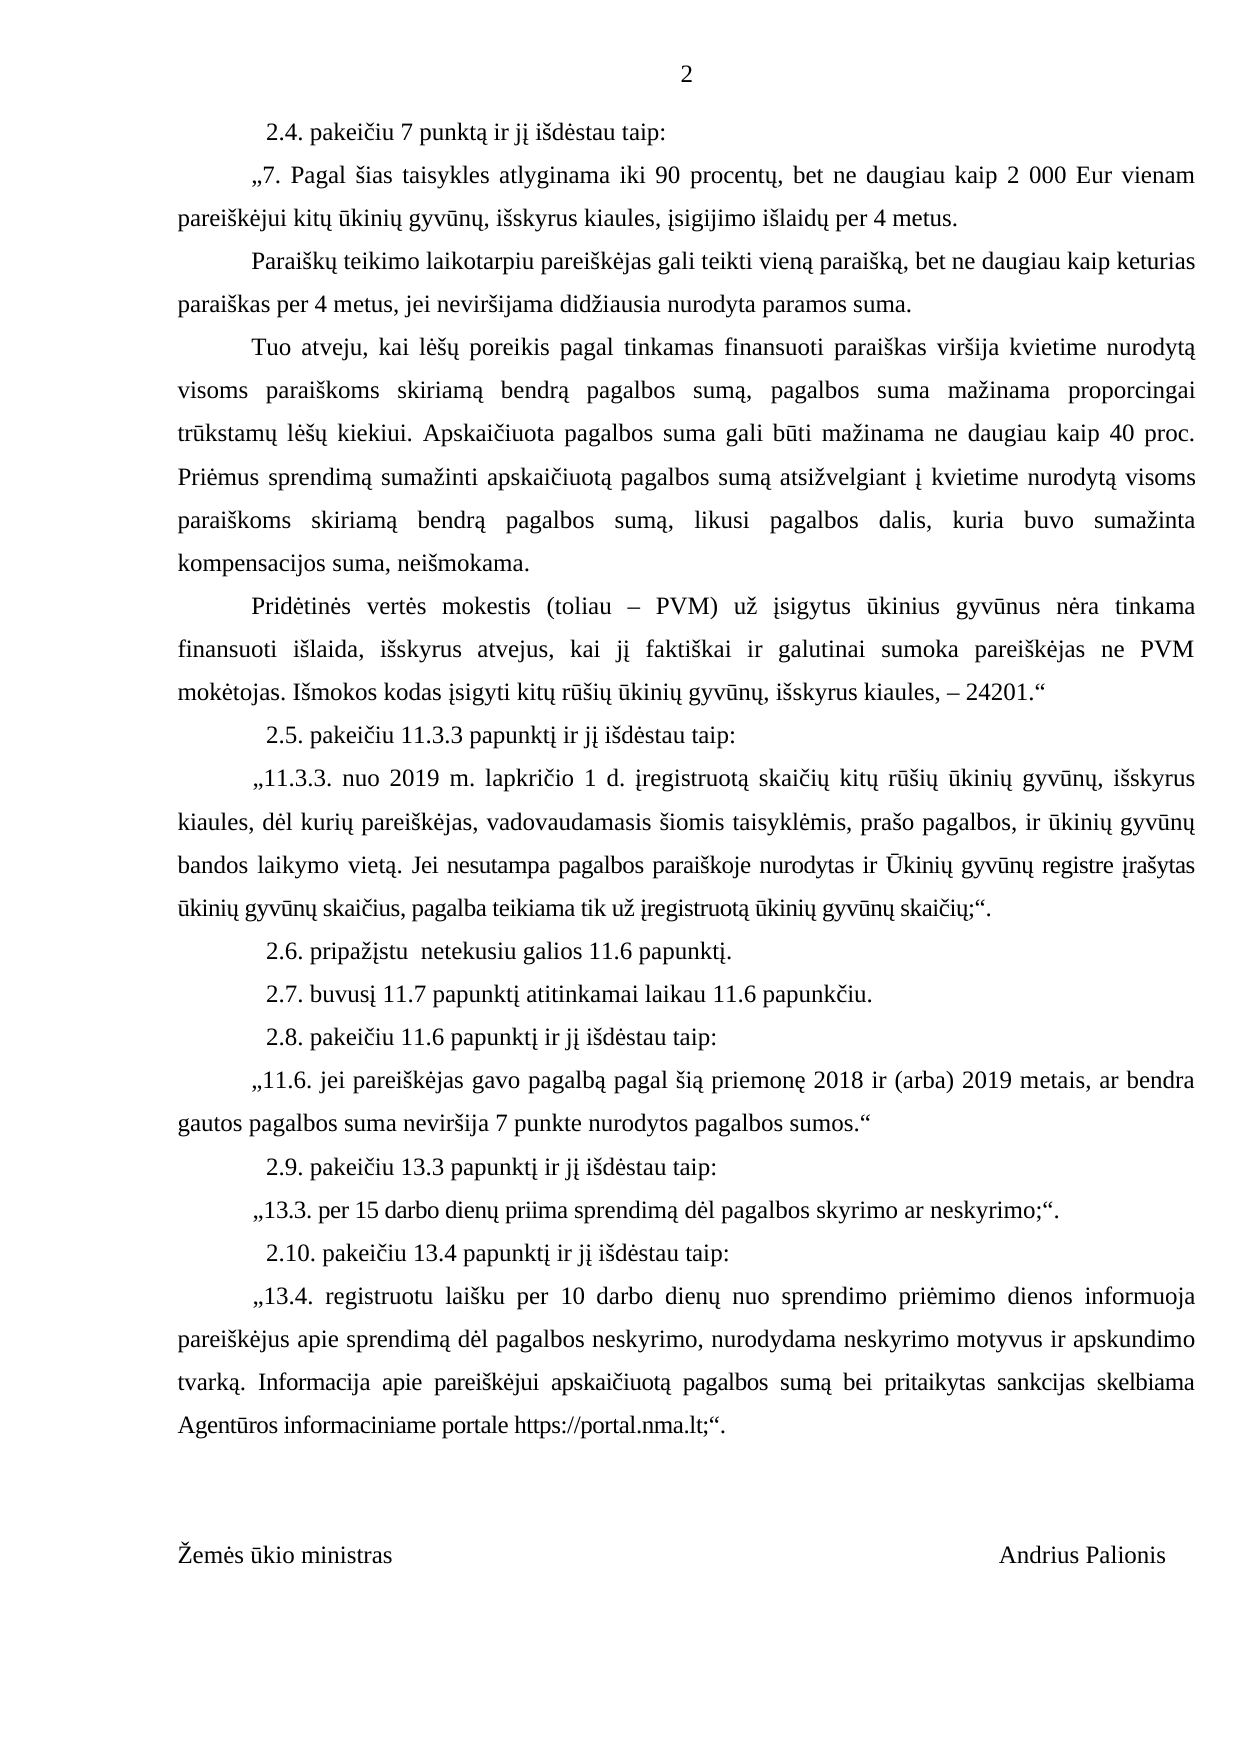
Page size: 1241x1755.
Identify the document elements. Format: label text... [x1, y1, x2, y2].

text 2.10. pakeičiu 13.4 papunktį ir jį išdėstau taip: [177, 1238, 1196, 1267]
text 2.8. pakeičiu 11.6 papunktį ir jį išdėstau taip: [177, 1022, 1196, 1051]
text Paraiškų teikimo laikotarpiu pareiškėjas gali teikti vieną paraišką, bet ne daugiau kaip keturias paraiškas per 4 metus, jei neviršijama didžiausia nurodyta paramos suma. [177, 246, 1196, 318]
text 2.5. pakeičiu 11.3.3 papunktį ir jį išdėstau taip: [177, 720, 1196, 749]
text „13.4. registruotu laišku per 10 darbo dienų nuo sprendimo priėmimo dienos informuoja pareiškėjus apie sprendimą dėl pagalbos neskyrimo, nurodydama neskyrimo motyvus ir apskundimo tvarką. Informacija apie pareiškėjui apskaičiuotą pagalbos sumą bei pritaikytas sankcijas skelbiama Agentūros informaciniame portale https://portal.nma.lt;“. [177, 1281, 1196, 1439]
text „13.3. per 15 darbo dienų priima sprendimą dėl pagalbos skyrimo ar neskyrimo;“. [177, 1195, 1196, 1223]
text Žemės ūkio ministras Andrius Palionis [177, 1540, 1196, 1568]
text „11.3.3. nuo 2019 m. lapkričio 1 d. įregistruotą skaičių kitų rūšių ūkinių gyvūnų, išskyrus kiaules, dėl kurių pareiškėjas, vadovaudamasis šiomis taisyklėmis, prašo pagalbos, ir ūkinių gyvūnų bandos laikymo vietą. Jei nesutampa pagalbos paraiškoje nurodytas ir Ūkinių gyvūnų registre įrašytas ūkinių gyvūnų skaičius, pagalba teikiama tik už įregistruotą ūkinių gyvūnų skaičių;“. [177, 763, 1196, 922]
text Pridėtinės vertės mokestis (toliau – PVM) už įsigytus ūkinius gyvūnus nėra tinkama finansuoti išlaida, išskyrus atvejus, kai jį faktiškai ir galutinai sumoka pareiškėjas ne PVM mokėtojas. Išmokos kodas įsigyti kitų rūšių ūkinių gyvūnų, išskyrus kiaules, – 24201.“ [177, 591, 1196, 706]
text 2.4. pakeičiu 7 punktą ir jį išdėstau taip: [177, 117, 1196, 145]
text „11.6. jei pareiškėjas gavo pagalbą pagal šią priemonę 2018 ir (arba) 2019 metais, ar bendra gautos pagalbos suma neviršija 7 punkte nurodytos pagalbos sumos.“ [177, 1065, 1196, 1137]
text 2.7. buvusį 11.7 papunktį atitinkamai laikau 11.6 papunkčiu. [177, 979, 1196, 1008]
text Tuo atveju, kai lėšų poreikis pagal tinkamas finansuoti paraiškas viršija kvietime nurodytą visoms paraiškoms skiriamą bendrą pagalbos sumą, pagalbos suma mažinama proporcingai trūkstamų lėšų kiekiui. Apskaičiuota pagalbos suma gali būti mažinama ne daugiau kaip 40 proc. Priėmus sprendimą sumažinti apskaičiuotą pagalbos sumą atsižvelgiant į kvietime nurodytą visoms paraiškoms skiriamą bendrą pagalbos sumą, likusi pagalbos dalis, kuria buvo sumažinta kompensacijos suma, neišmokama. [177, 332, 1196, 577]
text 2.6. pripažįstu netekusiu galios 11.6 papunktį. [177, 936, 1196, 965]
text „7. Pagal šias taisykles atlyginama iki 90 procentų, bet ne daugiau kaip 2 000 Eur vienam pareiškėjui kitų ūkinių gyvūnų, išskyrus kiaules, įsigijimo išlaidų per 4 metus. [177, 160, 1196, 232]
text 2.9. pakeičiu 13.3 papunktį ir jį išdėstau taip: [177, 1152, 1196, 1180]
